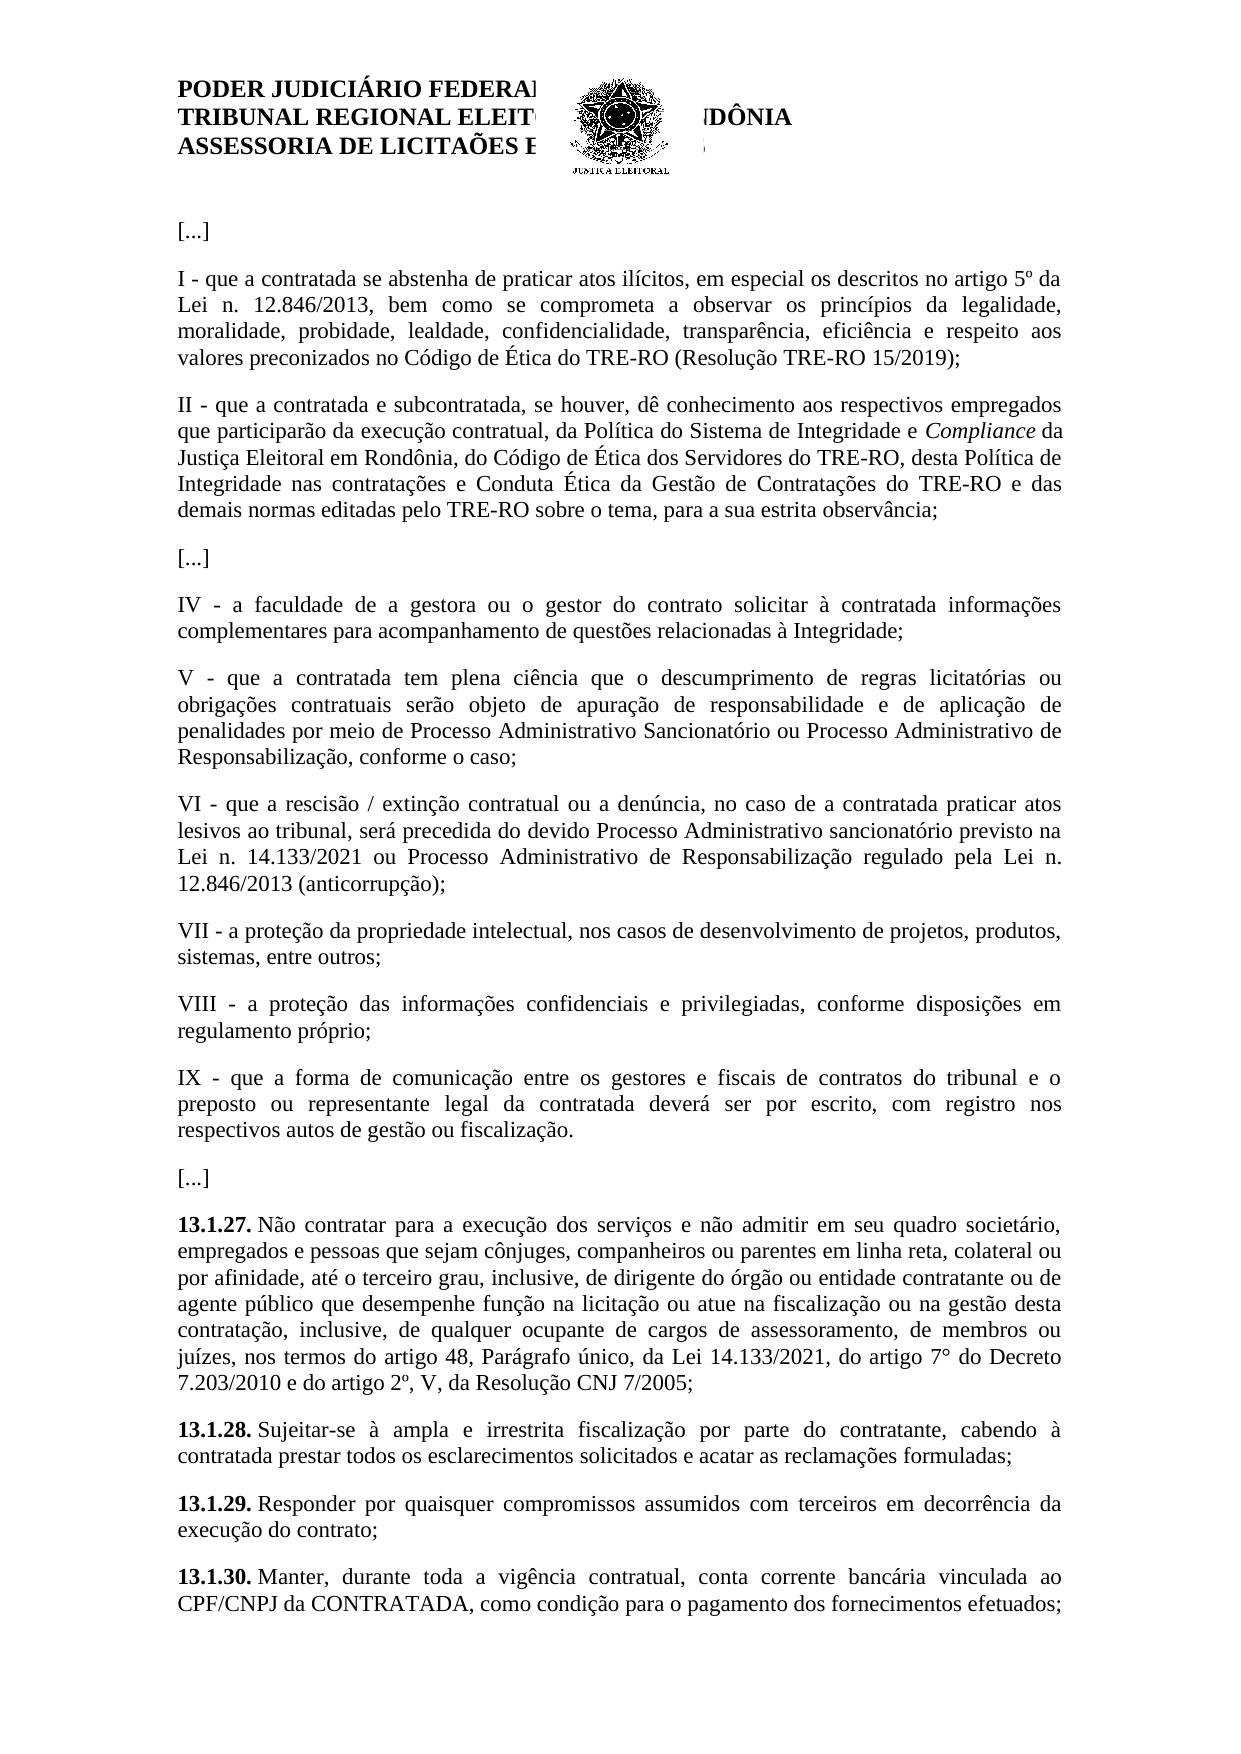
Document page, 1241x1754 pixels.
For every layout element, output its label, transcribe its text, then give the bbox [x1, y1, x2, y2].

text 13.1.27. Não contratar para a execução dos serviços e não admitir em seu quadro societário, empregados e pessoas que sejam cônjuges, companheiros ou parentes em linha reta, colateral ou por afinidade, até o terceiro grau, inclusive, de dirigente do órgão ou entidade contratante ou de agente público que desempenhe função na licitação ou atue na fiscalização ou na gestão desta contratação, inclusive, de qualquer ocupante de cargos de assessoramento, de membros ou juízes, nos termos do artigo 48, Parágrafo único, da Lei 14.133/2021, do artigo 7° do Decreto 7.203/2010 e do artigo 2º, V, da Resolução CNJ 7/2005; [177, 1211, 1063, 1395]
text 13.1.29. Responder por quaisquer compromissos assumidos com terceiros em decorrência da execução do contrato; [177, 1490, 1063, 1542]
text VII - a proteção da propriedade intelectual, nos casos de desenvolvimento de projetos, produtos, sistemas, entre outros; [177, 917, 1063, 969]
text IV - a faculdade de a gestora ou o gestor do contrato solicitar à contratada informações complementares para acompanhamento de questões relacionadas à Integridade; [177, 591, 1063, 643]
text [...] [177, 217, 1063, 244]
text IX - que a forma de comunicação entre os gestores e fiscais de contratos do tribunal e o preposto ou representante legal da contratada deverá ser por escrito, com registro nos respectivos autos de gestão ou fiscalização. [177, 1064, 1063, 1143]
text I - que a contratada se abstenha de praticar atos ilícitos, em especial os descritos no artigo 5º da Lei n. 12.846/2013, bem como se comprometa a observar os princípios da legalidade, moralidade, probidade, lealdade, confidencialidade, transparência, eficiência e respeito aos valores preconizados no Código de Ética do TRE-RO (Resolução TRE-RO 15/2019); [177, 265, 1063, 370]
text II - que a contratada e subcontratada, se houver, dê conhecimento aos respectivos empregados que participarão da execução contratual, da Política do Sistema de Integridade e Compliance da Justiça Eleitoral em Rondônia, do Código de Ética dos Servidores do TRE-RO, desta Política de Integridade nas contratações e Conduta Ética da Gestão de Contratações do TRE-RO e das demais normas editadas pelo TRE-RO sobre o tema, para a sua estrita observância; [177, 391, 1063, 523]
text [...] [177, 1164, 1063, 1190]
text [...] [177, 543, 1063, 570]
text VIII - a proteção das informações confidenciais e privilegiadas, conforme disposições em regulamento próprio; [177, 990, 1063, 1043]
text 13.1.30. Manter, durante toda a vigência contratual, conta corrente bancária vinculada ao CPF/CNPJ da CONTRATADA, como condição para o pagamento dos fornecimentos efetuados; [177, 1563, 1063, 1616]
text VI - que a rescisão / extinção contratual ou a denúncia, no caso de a contratada praticar atos lesivos ao tribunal, será precedida do devido Processo Administrativo sancionatório previsto na Lei n. 14.133/2021 ou Processo Administrativo de Responsabilização regulado pela Lei n. 12.846/2013 (anticorrupção); [177, 791, 1063, 896]
text V - que a contratada tem plena ciência que o descumprimento de regras licitatórias ou obrigações contratuais serão objeto de apuração de responsabilidade e de aplicação de penalidades por meio de Processo Administrativo Sancionatório ou Processo Administrativo de Responsabilização, conforme o caso; [177, 664, 1063, 770]
text 13.1.28. Sujeitar-se à ampla e irrestrita fiscalização por parte do contratante, cabendo à contratada prestar todos os esclarecimentos solicitados e acatar as reclamações formuladas; [177, 1416, 1063, 1469]
